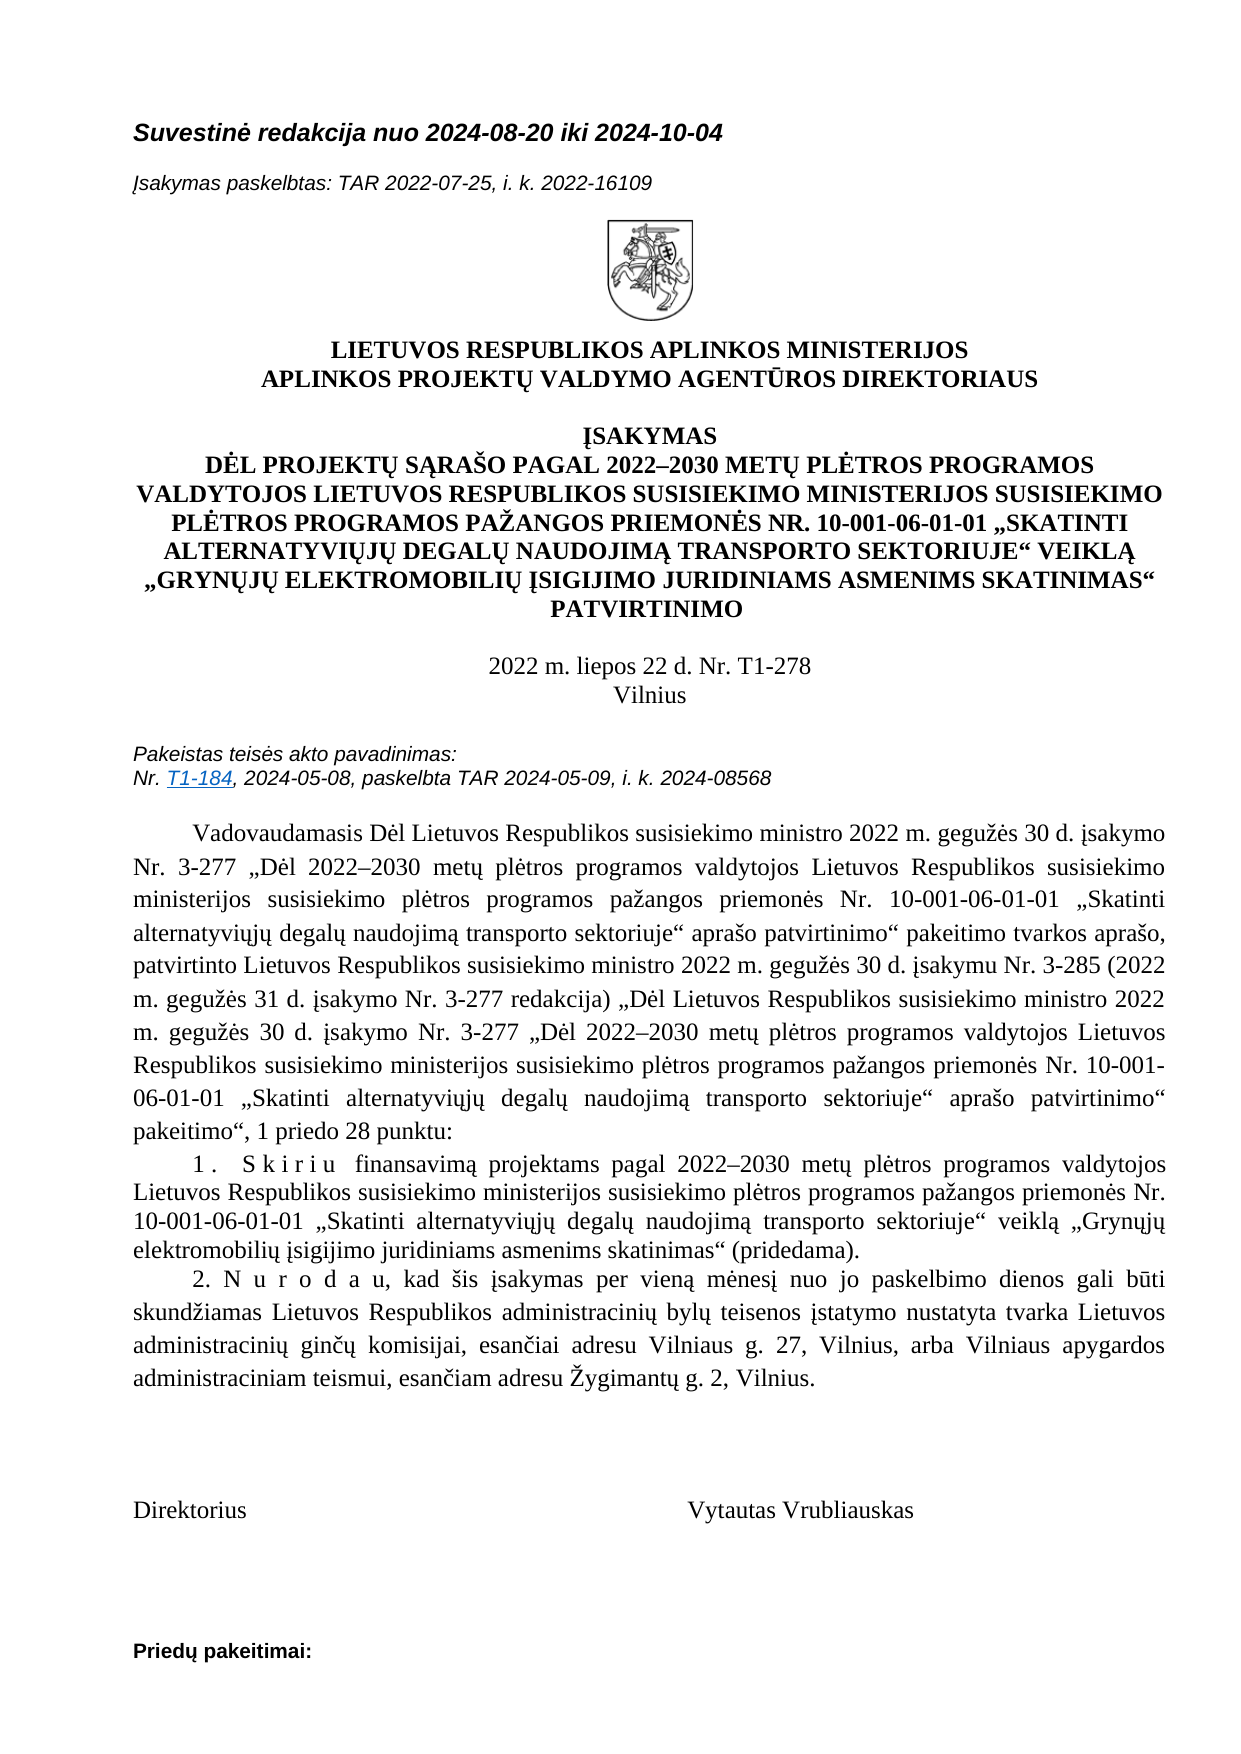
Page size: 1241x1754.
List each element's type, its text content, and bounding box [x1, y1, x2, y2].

text Priedų pakeitimai: [133, 1639, 1167, 1663]
text Pakeistas teisės akto pavadinimas: [133, 742, 1167, 766]
text Įsakymas [133, 421, 1167, 450]
text 2. N u r o d a u, kad šis įsakymas per vieną mėnesį nuo jo paskelbimo dienos gali būti skundžiamas Lietuvos Respublikos administracinių bylų teisenos įstatymo nustatyta tvarka Lietuvos administracinių ginčų komisijai, esančiai adresu Vilniaus g. 27, Vilnius, arba Vilniaus apygardos administraciniam teismui, esančiam adresu Žygimantų g. 2, Vilnius. [133, 1264, 1167, 1392]
text Vilnius [133, 680, 1167, 709]
text Įsakymas paskelbtas: TAR 2022-07-25, i. k. 2022-16109 [133, 171, 1167, 195]
text Suvestinė redakcija nuo 2024-08-20 iki 2024-10-04 [133, 118, 1167, 147]
text Direktorius Vytautas Vrubliauskas [133, 1495, 1167, 1524]
text 1. Skiriu finansavimą projektams pagal 2022–2030 metų plėtros programos valdytojos Lietuvos Respublikos susisiekimo ministerijos susisiekimo plėtros programos pažangos priemonės Nr. 10-001-06-01-01 „Skatinti alternatyviųjų degalų naudojimą transporto sektoriuje“ veiklą „Grynųjų elektromobilių įsigijimo juridiniams asmenims skatinimas“ (pridedama). [133, 1149, 1167, 1264]
text APLINKOS PROJEKTŲ VALDYMO AGENTŪROS DIREKTORIAUS [133, 364, 1167, 393]
text 2022 m. liepos 22 d. Nr. T1-278 [133, 651, 1167, 680]
text LIETUVOS RESPUBLIKOS APLINKOS MINISTERIJOS [133, 335, 1167, 364]
text DĖL PROJEKTŲ SĄRAŠO PAGAL 2022–2030 METŲ PLĖTROS PROGRAMOS VALDYTOJOS LIETUVOS RESPUBLIKOS SUSISIEKIMO MINISTERIJOS SUSISIEKIMO PLĖTROS PROGRAMOS PAŽANGOS PRIEMONĖS NR. 10-001-06-01-01 „SKATINTI ALTERNATYVIŲJŲ DEGALŲ NAUDOJIMĄ TRANSPORTO SEKTORIUJE“ VEIKLĄ „GRYNŲJŲ ELEKTROMOBILIŲ ĮSIGIJIMO JURIDINIAMS ASMENIMS SKATINIMAS“ PATVIRTINIMO [133, 450, 1167, 623]
text Nr. T1-184, 2024-05-08, paskelbta TAR 2024-05-09, i. k. 2024-08568 [133, 766, 1167, 790]
text Vadovaudamasis Dėl Lietuvos Respublikos susisiekimo ministro 2022 m. gegužės 30 d. įsakymo Nr. 3-277 „Dėl 2022–2030 metų plėtros programos valdytojos Lietuvos Respublikos susisiekimo ministerijos susisiekimo plėtros programos pažangos priemonės Nr. 10-001-06-01-01 „Skatinti alternatyviųjų degalų naudojimą transporto sektoriuje“ aprašo patvirtinimo“ pakeitimo tvarkos aprašo, patvirtinto Lietuvos Respublikos susisiekimo ministro 2022 m. gegužės 30 d. įsakymu Nr. 3-285 (2022 m. gegužės 31 d. įsakymo Nr. 3-277 redakcija) „Dėl Lietuvos Respublikos susisiekimo ministro 2022 m. gegužės 30 d. įsakymo Nr. 3-277 „Dėl 2022–2030 metų plėtros programos valdytojos Lietuvos Respublikos susisiekimo ministerijos susisiekimo plėtros programos pažangos priemonės Nr. 10-001-06-01-01 „Skatinti alternatyviųjų degalų naudojimą transporto sektoriuje“ aprašo patvirtinimo“ pakeitimo“, 1 priedo 28 punktu: [133, 818, 1167, 1144]
